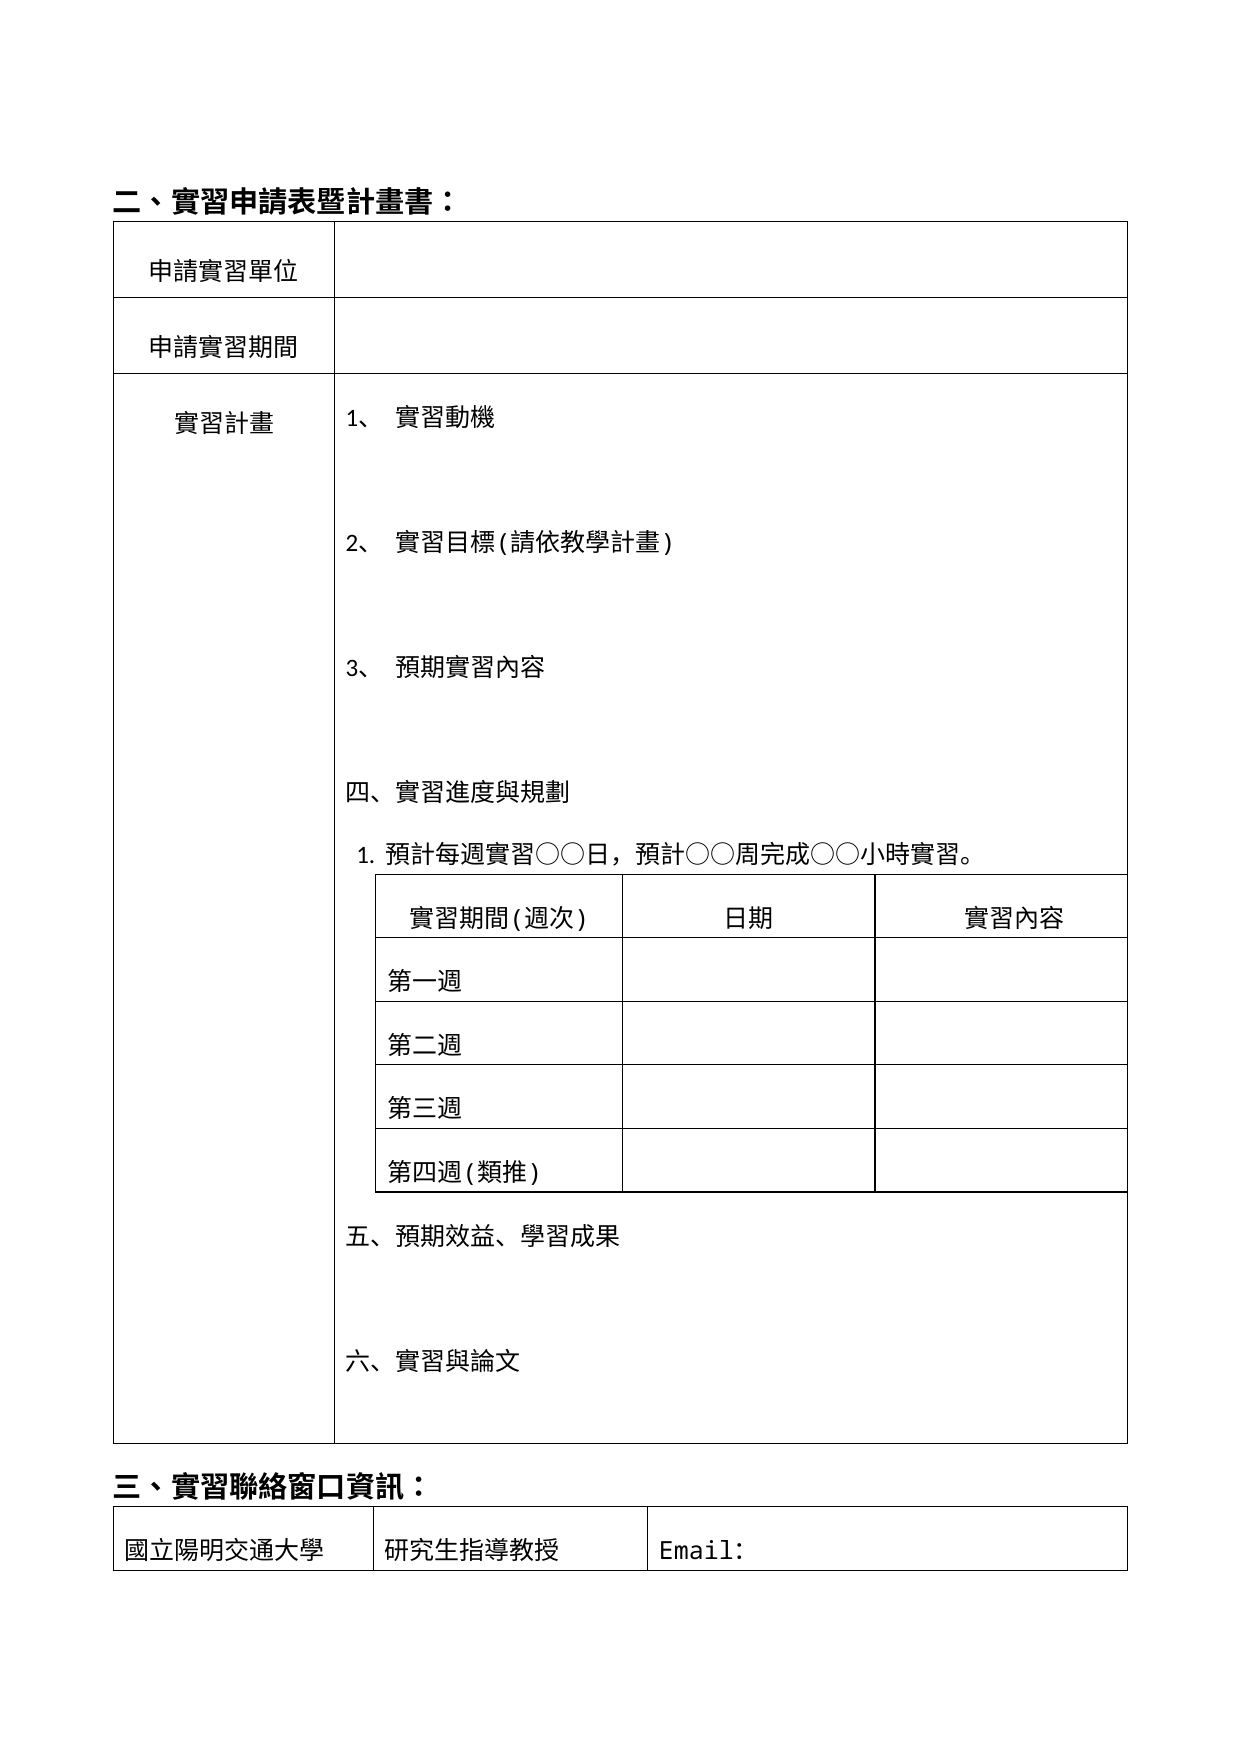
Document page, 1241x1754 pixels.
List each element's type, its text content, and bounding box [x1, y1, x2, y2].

table_cell [623, 938, 874, 1001]
table_cell 第三週 [376, 1065, 622, 1128]
table_cell 實習動機 實習目標(請依教學計畫) 預期實習內容 四、實習進度與規劃 預計每週實習○○日，預計○○周完成○○小時實習。 五、預期效益、學習成果 六、實習與論文 [335, 374, 1127, 1442]
table_cell [335, 298, 1127, 373]
table_header 實習期間(週次) [376, 875, 622, 937]
table_cell 申請實習期間 [114, 298, 334, 373]
table_header 國立陽明交通大學 [114, 1507, 373, 1569]
table_cell [876, 1002, 1127, 1064]
table_header 研究生指導教授 [374, 1507, 647, 1569]
table_cell 實習計畫 [114, 374, 334, 1442]
table_cell [623, 1065, 874, 1128]
table_cell 第四週(類推) [376, 1129, 622, 1191]
text 二、實習申請表暨計畫書： [112, 158, 1128, 221]
table_cell 第一週 [376, 938, 622, 1001]
table_header 實習內容 [876, 875, 1127, 937]
text 三、實習聯絡窗口資訊： [112, 1444, 1128, 1506]
table_cell [623, 1129, 874, 1191]
table_cell [876, 1065, 1127, 1128]
table_header [335, 222, 1127, 297]
table_header Email： [648, 1507, 1127, 1569]
table_header 日期 [623, 875, 874, 937]
table_cell [623, 1002, 874, 1064]
table_header 申請實習單位 [114, 222, 334, 297]
table_cell [876, 1129, 1127, 1191]
table_cell 第二週 [376, 1002, 622, 1064]
table_cell [876, 938, 1127, 1001]
